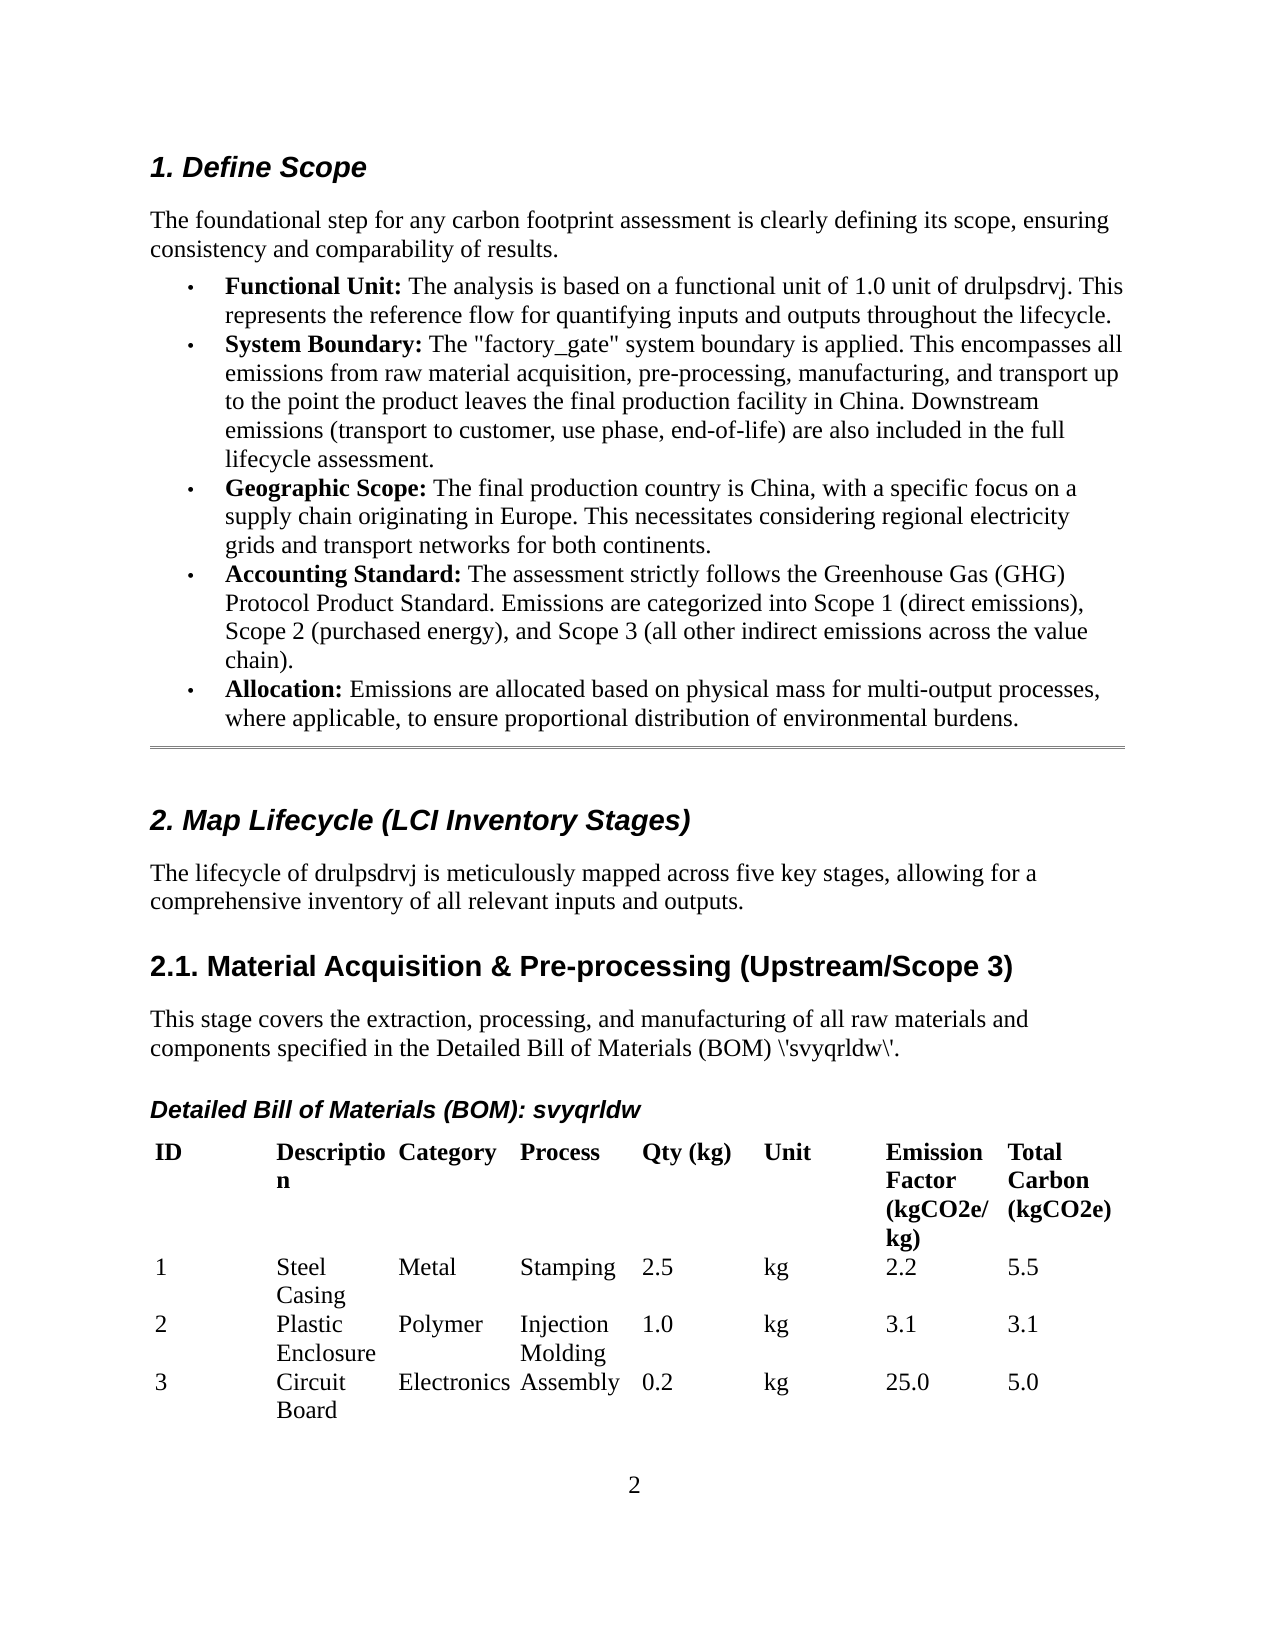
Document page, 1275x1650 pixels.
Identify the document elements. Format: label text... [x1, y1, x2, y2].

table_cell Plastic Enclosure [272, 1309, 394, 1367]
list Allocation: Emissions are allocated based on physical mass for multi-output processes, where applicable, to ensure proportional distribution of environmental burdens. [187, 674, 1125, 731]
table_cell 2.2 [881, 1252, 1003, 1309]
table_cell 0.2 [638, 1367, 759, 1424]
table_header Process [516, 1137, 637, 1252]
list System Boundary: The "factory_gate" system boundary is applied. This encompasses all emissions from raw material acquisition, pre-processing, manufacturing, and transport up to the point the product leaves the final production facility in China. Downstream emissions (transport to customer, use phase, end-of-life) are also included in the full lifecycle assessment. [187, 329, 1125, 473]
table_cell Assembly [516, 1367, 637, 1424]
table_cell Steel Casing [272, 1252, 394, 1309]
table_cell 2.5 [638, 1252, 759, 1309]
list Functional Unit: The analysis is based on a functional unit of 1.0 unit of drulpsdrvj. This represents the reference flow for quantifying inputs and outputs throughout the lifecycle. [187, 271, 1125, 329]
table_cell Injection Molding [516, 1309, 637, 1367]
table_cell Metal [394, 1252, 516, 1309]
table_header ID [150, 1137, 272, 1252]
text The foundational step for any carbon footprint assessment is clearly defining its scope, ensuring consistency and comparability of results. [150, 205, 1125, 262]
table_header Description [272, 1137, 394, 1252]
table_header Qty (kg) [638, 1137, 759, 1252]
text This stage covers the extraction, processing, and manufacturing of all raw materials and components specified in the Detailed Bill of Materials (BOM) \'svyqrldw\'. [150, 1004, 1125, 1062]
table_cell kg [759, 1252, 881, 1309]
table_cell 3 [150, 1367, 272, 1424]
table_cell Stamping [516, 1252, 637, 1309]
table_cell 3.1 [1003, 1309, 1125, 1367]
subtitle 2. Map Lifecycle (LCI Inventory Stages) [150, 803, 1125, 836]
table_header Category [394, 1137, 516, 1252]
list Geographic Scope: The final production country is China, with a specific focus on a supply chain originating in Europe. This necessitates considering regional electricity grids and transport networks for both continents. [187, 473, 1125, 559]
text The lifecycle of drulpsdrvj is meticulously mapped across five key stages, allowing for a comprehensive inventory of all relevant inputs and outputs. [150, 858, 1125, 915]
table_cell Circuit Board [272, 1367, 394, 1424]
table_cell 2 [150, 1309, 272, 1367]
table_cell 5.0 [1003, 1367, 1125, 1424]
subtitle 1. Define Scope [150, 150, 1125, 183]
table_header Unit [759, 1137, 881, 1252]
table_cell 1.0 [638, 1309, 759, 1367]
subtitle 2.1. Material Acquisition & Pre-processing (Upstream/Scope 3) [150, 949, 1125, 983]
table_cell 3.1 [881, 1309, 1003, 1367]
table_cell 25.0 [881, 1367, 1003, 1424]
table_cell 1 [150, 1252, 272, 1309]
table_header Emission Factor (kgCO2e/kg) [881, 1137, 1003, 1252]
table_cell Electronics [394, 1367, 516, 1424]
table_cell Polymer [394, 1309, 516, 1367]
list Accounting Standard: The assessment strictly follows the Greenhouse Gas (GHG) Protocol Product Standard. Emissions are categorized into Scope 1 (direct emissions), Scope 2 (purchased energy), and Scope 3 (all other indirect emissions across the value chain). [187, 559, 1125, 674]
table_cell kg [759, 1309, 881, 1367]
table_cell 5.5 [1003, 1252, 1125, 1309]
table_cell kg [759, 1367, 881, 1424]
subtitle Detailed Bill of Materials (BOM): svyqrldw [150, 1096, 1125, 1124]
table_header Total Carbon (kgCO2e) [1003, 1137, 1125, 1252]
